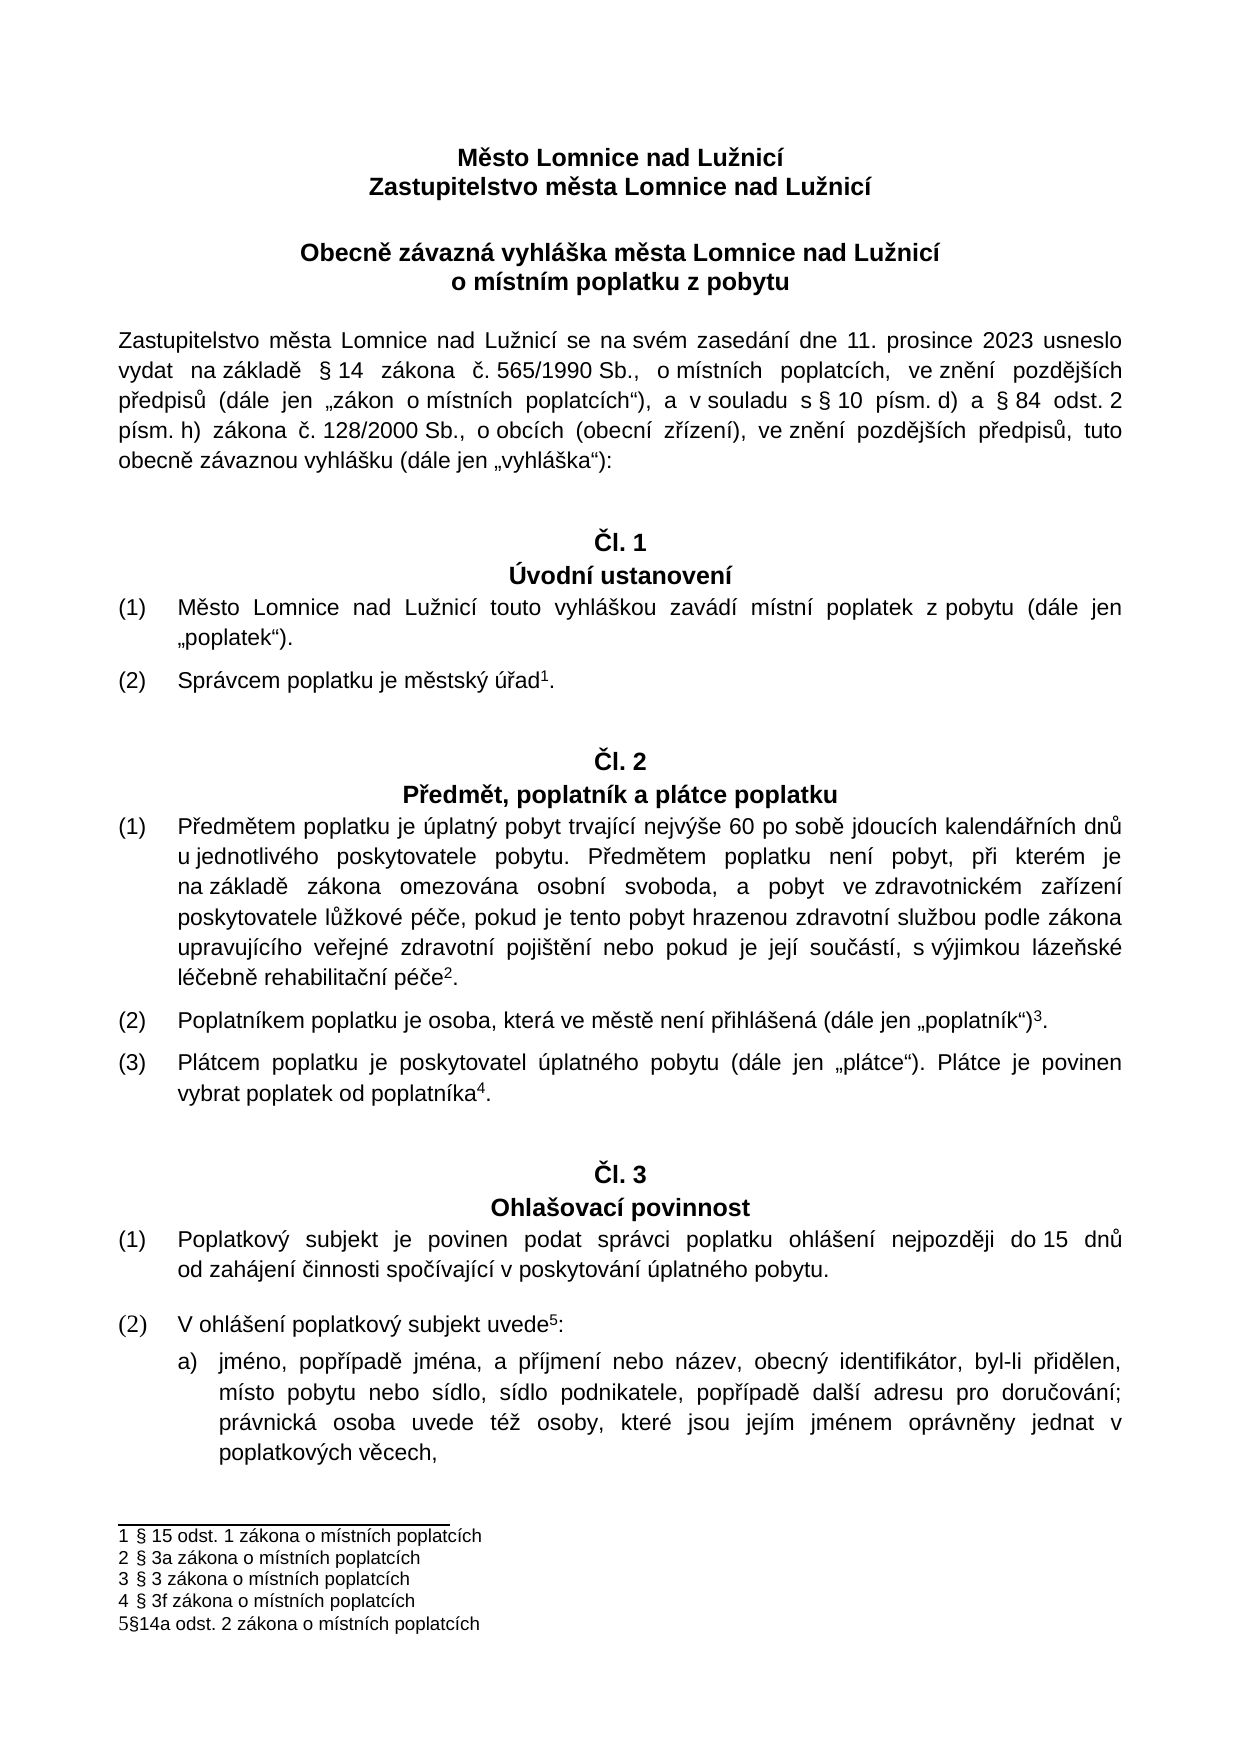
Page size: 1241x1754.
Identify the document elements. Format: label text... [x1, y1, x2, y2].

subtitle Čl. 1 Úvodní ustanovení [118, 528, 1122, 589]
list Plátcem poplatku je poskytovatel úplatného pobytu (dále jen „plátce“). Plátce je povinen vybrat poplatek od poplatníka. [118, 1049, 1122, 1106]
list Poplatkový subjekt je povinen podat správci poplatku ohlášení nejpozději do 15 dnů od zahájení činnosti spočívající v poskytování úplatného pobytu. [118, 1226, 1122, 1282]
subtitle Obecně závazná vyhláška města Lomnice nad Lužnicí o místním poplatku z pobytu [118, 238, 1122, 295]
text Město Lomnice nad Lužnicí Zastupitelstvo města Lomnice nad Lužnicí [118, 143, 1122, 201]
list §14a odst. 2 zákona o místních poplatcích [118, 1611, 1122, 1635]
list jméno, popřípadě jména, a příjmení nebo název, obecný identifikátor, byl-li přidělen, místo pobytu nebo sídlo, sídlo podnikatele, popřípadě další adresu pro doručování; právnická osoba uvede též osoby, které jsou jejím jménem oprávněny jednat v poplatkových věcech, [177, 1348, 1122, 1465]
list Správcem poplatku je městský úřad. [118, 667, 1122, 693]
list § 15 odst. 1 zákona o místních poplatcích [118, 1525, 1122, 1547]
list § 3f zákona o místních poplatcích [118, 1590, 1122, 1611]
list Poplatníkem poplatku je osoba, která ve městě není přihlášená (dále jen „poplatník“). [118, 1007, 1122, 1033]
subtitle Čl. 3 Ohlašovací povinnost [118, 1160, 1122, 1222]
list Město Lomnice nad Lužnicí touto vyhláškou zavádí místní poplatek z pobytu (dále jen „poplatek“). [118, 594, 1122, 650]
list Předmětem poplatku je úplatný pobyt trvající nejvýše 60 po sobě jdoucích kalendářních dnů u jednotlivého poskytovatele pobytu. Předmětem poplatku není pobyt, při kterém je na základě zákona omezována osobní svoboda, a pobyt ve zdravotnickém zařízení poskytovatele lůžkové péče, pokud je tento pobyt hrazenou zdravotní službou podle zákona upravujícího veřejné zdravotní pojištění nebo pokud je její součástí, s výjimkou lázeňské léčebně rehabilitační péče. [118, 813, 1122, 990]
list V ohlášení poplatkový subjekt uvede: [118, 1309, 1122, 1338]
subtitle Čl. 2 Předmět, poplatník a plátce poplatku [118, 747, 1122, 809]
text Zastupitelstvo města Lomnice nad Lužnicí se na svém zasedání dne 11. prosince 2023 usneslo vydat na základě § 14 zákona č. 565/1990 Sb., o místních poplatcích, ve znění pozdějších předpisů (dále jen „zákon o místních poplatcích“), a v souladu s § 10 písm. d) a § 84 odst. 2 písm. h) zákona č. 128/2000 Sb., o obcích (obecní zřízení), ve znění pozdějších předpisů, tuto obecně závaznou vyhlášku (dále jen „vyhláška“): [118, 327, 1122, 474]
list § 3a zákona o místních poplatcích [118, 1547, 1122, 1568]
list § 3 zákona o místních poplatcích [118, 1568, 1122, 1590]
